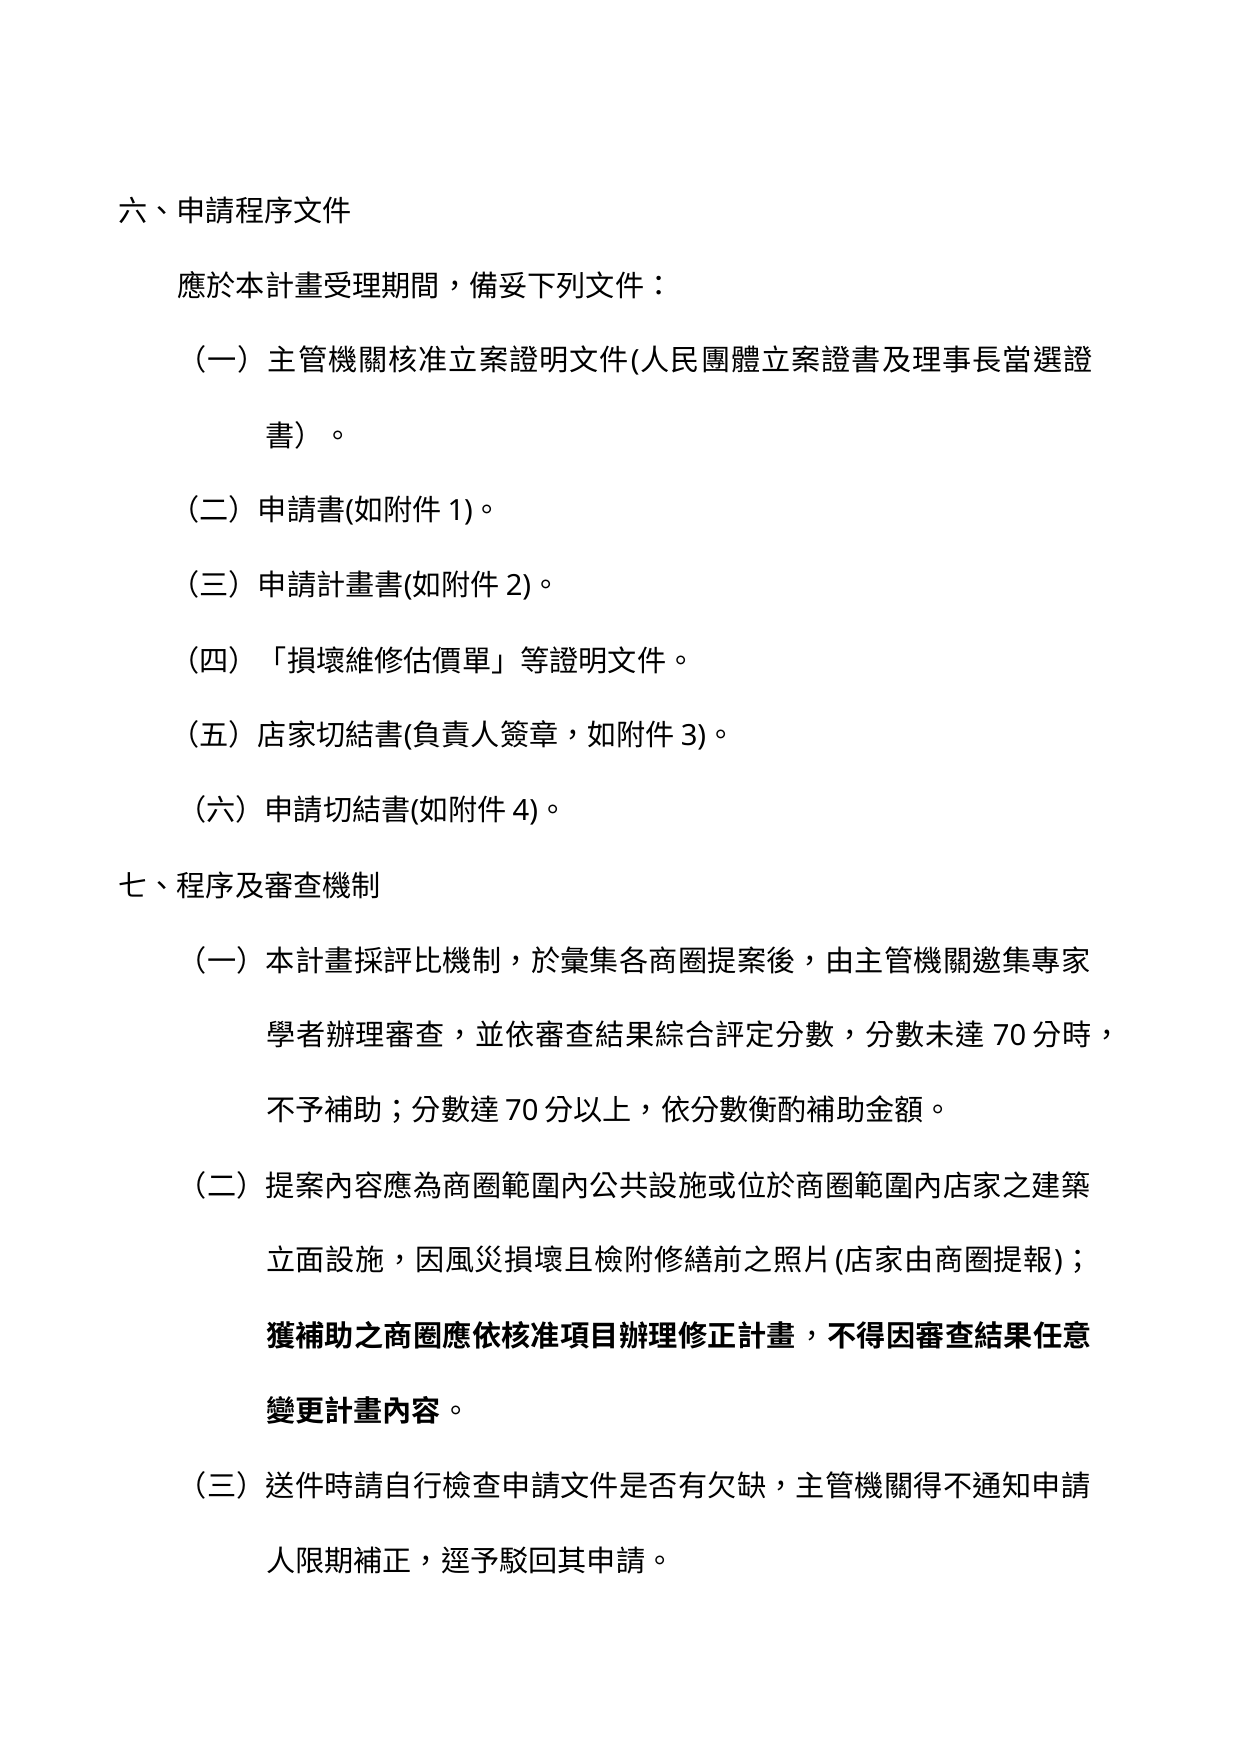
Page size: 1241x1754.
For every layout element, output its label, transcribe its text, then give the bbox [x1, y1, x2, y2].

text （二）提案內容應為商圈範圍內公共設施或位於商圈範圍內店家之建築立面設施，因風災損壞且檢附修繕前之照片(店家由商圈提報)；獲補助之商圈應依核准項目辦理修正計畫，不得因審查結果任意變更計畫內容。 [177, 1139, 1093, 1439]
text （一）本計畫採評比機制，於彙集各商圈提案後，由主管機關邀集專家學者辦理審查，並依審查結果綜合評定分數，分數未達70分時，不予補助；分數達70分以上，依分數衡酌補助金額。 [177, 914, 1093, 1139]
text （三）申請計畫書(如附件2)。 [163, 539, 1093, 614]
text 應於本計畫受理期間，備妥下列文件： [177, 239, 1093, 314]
text （四）「損壞維修估價單」等證明文件。 [163, 614, 1093, 689]
text （五）店家切結書(負責人簽章，如附件3)。 [163, 689, 1093, 764]
text 七、程序及審查機制 [118, 839, 1093, 914]
text （一）主管機關核准立案證明文件(人民團體立案證書及理事長當選證書）。 [177, 314, 1093, 464]
text 六、申請程序文件 [118, 164, 1093, 239]
text （六）申請切結書(如附件4)。 [177, 764, 1093, 839]
text （三）送件時請自行檢查申請文件是否有欠缺，主管機關得不通知申請人限期補正，逕予駁回其申請。 [177, 1439, 1093, 1589]
text （二）申請書(如附件1)。 [163, 464, 1093, 539]
